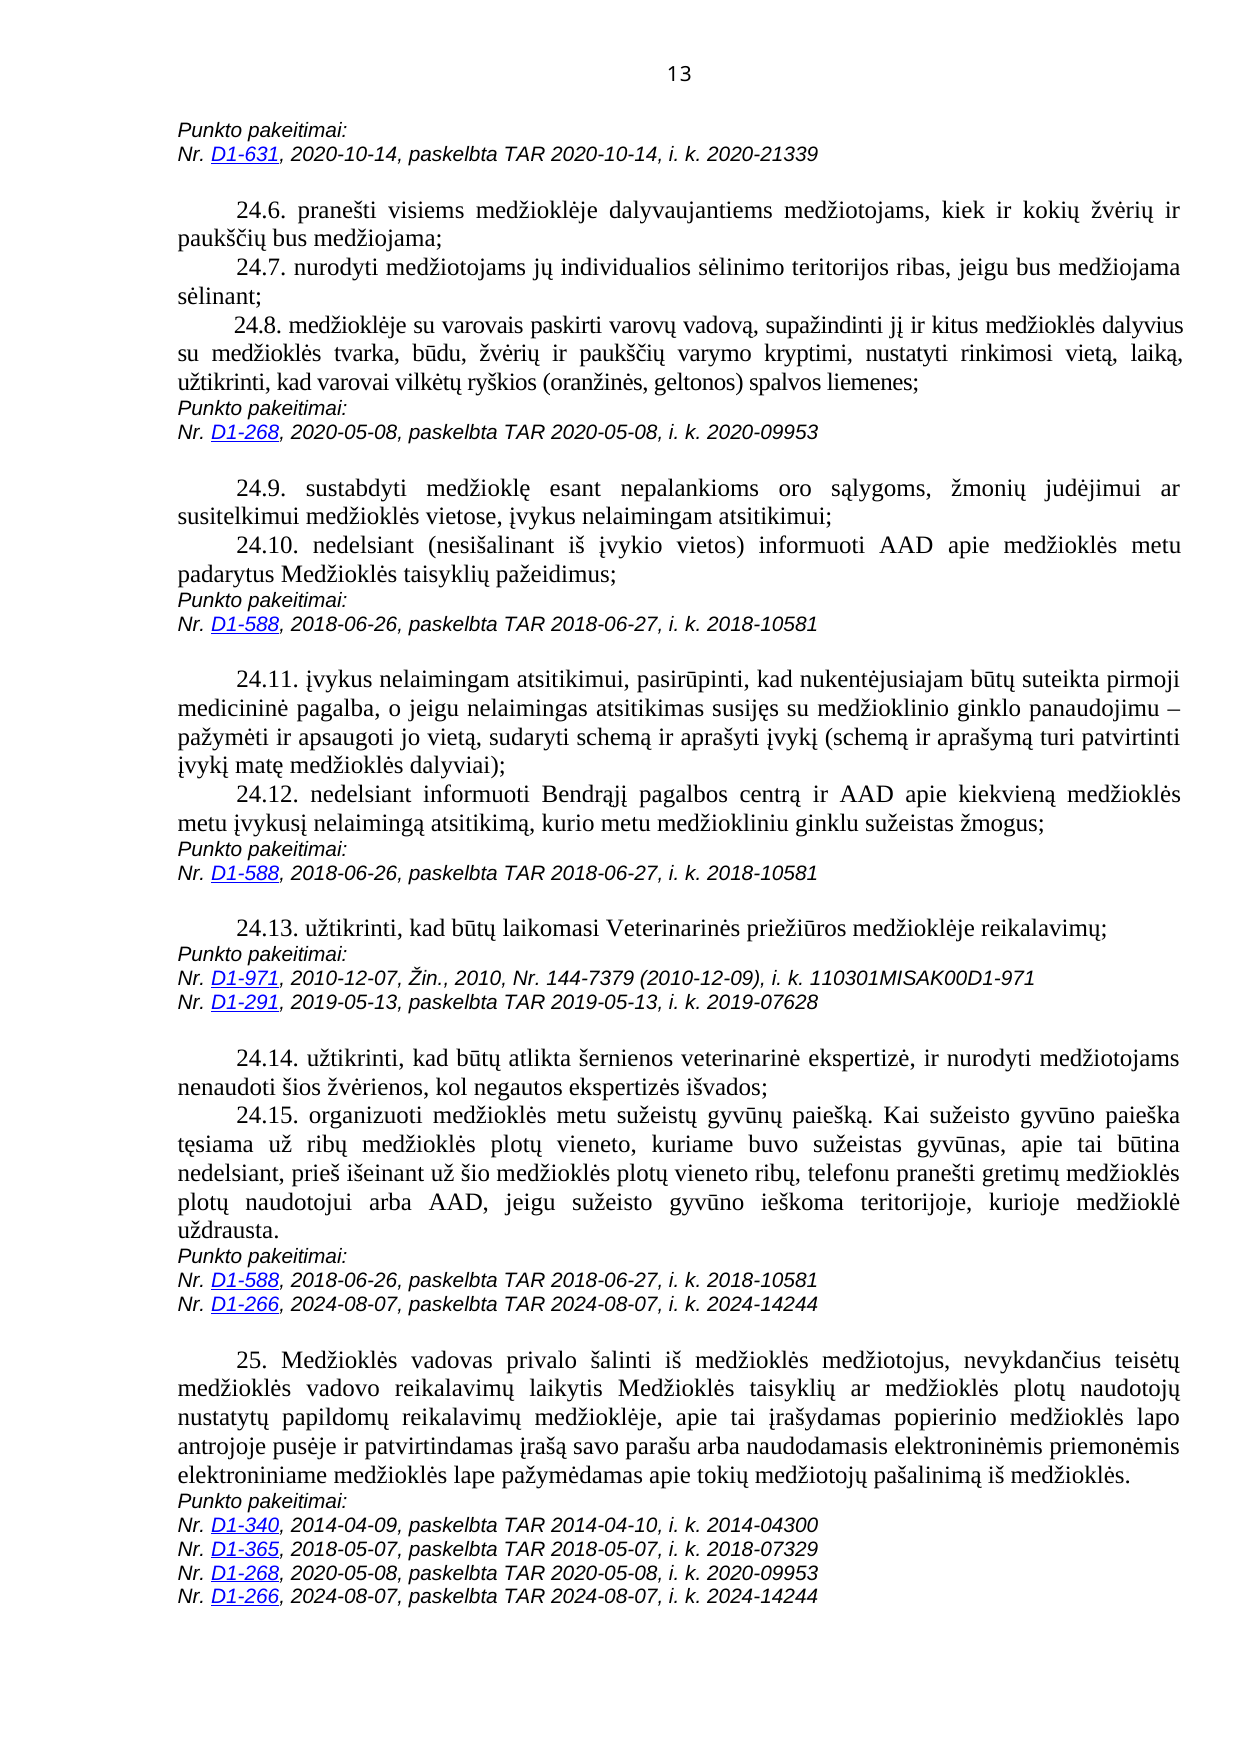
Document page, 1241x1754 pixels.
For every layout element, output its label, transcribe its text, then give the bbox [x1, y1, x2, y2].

text Punkto pakeitimai: [177, 837, 1181, 861]
text Punkto pakeitimai: [177, 1244, 1181, 1268]
text 25. Medžioklės vadovas privalo šalinti iš medžioklės medžiotojus, nevykdančius teisėtų medžioklės vadovo reikalavimų laikytis Medžioklės taisyklių ar medžioklės plotų naudotojų nustatytų papildomų reikalavimų medžioklėje, apie tai įrašydamas popierinio medžioklės lapo antrojoje pusėje ir patvirtindamas įrašą savo parašu arba naudodamasis elektroninėmis priemonėmis elektroniniame medžioklės lape pažymėdamas apie tokių medžiotojų pašalinimą iš medžioklės. [177, 1345, 1181, 1488]
text Punkto pakeitimai: [177, 942, 1181, 966]
text Punkto pakeitimai: [177, 1488, 1181, 1512]
text Nr. D1-340, 2014-04-09, paskelbta TAR 2014-04-10, i. k. 2014-04300 [177, 1512, 1181, 1536]
text Nr. D1-268, 2020-05-08, paskelbta TAR 2020-05-08, i. k. 2020-09953 [177, 1560, 1181, 1584]
text Punkto pakeitimai: [177, 118, 1181, 142]
text Punkto pakeitimai: [177, 396, 1181, 420]
text Nr. D1-588, 2018-06-26, paskelbta TAR 2018-06-27, i. k. 2018-10581 [177, 612, 1181, 636]
text 24.7. nurodyti medžiotojams jų individualios sėlinimo teritorijos ribas, jeigu bus medžiojama sėlinant; [177, 252, 1181, 310]
text Nr. D1-266, 2024-08-07, paskelbta TAR 2024-08-07, i. k. 2024-14244 [177, 1584, 1181, 1608]
text Nr. D1-266, 2024-08-07, paskelbta TAR 2024-08-07, i. k. 2024-14244 [177, 1292, 1181, 1316]
text Nr. D1-291, 2019-05-13, paskelbta TAR 2019-05-13, i. k. 2019-07628 [177, 990, 1181, 1014]
text 24.8. medžioklėje su varovais paskirti varovų vadovą, supažindinti jį ir kitus medžioklės dalyvius su medžioklės tvarka, būdu, žvėrių ir paukščių varymo kryptimi, nustatyti rinkimosi vietą, laiką, užtikrinti, kad varovai vilkėtų ryškios (oranžinės, geltonos) spalvos liemenes; [177, 310, 1185, 396]
text Nr. D1-268, 2020-05-08, paskelbta TAR 2020-05-08, i. k. 2020-09953 [177, 420, 1181, 444]
text Nr. D1-631, 2020-10-14, paskelbta TAR 2020-10-14, i. k. 2020-21339 [177, 142, 1181, 166]
text 24.9. sustabdyti medžioklę esant nepalankioms oro sąlygoms, žmonių judėjimui ar susitelkimui medžioklės vietose, įvykus nelaimingam atsitikimui; [177, 473, 1181, 530]
text 24.12. nedelsiant informuoti Bendrąjį pagalbos centrą ir AAD apie kiekvieną medžioklės metu įvykusį nelaimingą atsitikimą, kurio metu medžiokliniu ginklu sužeistas žmogus; [177, 779, 1181, 837]
text 24.14. užtikrinti, kad būtų atlikta šernienos veterinarinė ekspertizė, ir nurodyti medžiotojams nenaudoti šios žvėrienos, kol negautos ekspertizės išvados; [177, 1043, 1181, 1100]
text Nr. D1-365, 2018-05-07, paskelbta TAR 2018-05-07, i. k. 2018-07329 [177, 1536, 1181, 1560]
text 24.15. organizuoti medžioklės metu sužeistų gyvūnų paiešką. Kai sužeisto gyvūno paieška tęsiama už ribų medžioklės plotų vieneto, kuriame buvo sužeistas gyvūnas, apie tai būtina nedelsiant, prieš išeinant už šio medžioklės plotų vieneto ribų, telefonu pranešti gretimų medžioklės plotų naudotojui arba AAD, jeigu sužeisto gyvūno ieškoma teritorijoje, kurioje medžioklė uždrausta. [177, 1100, 1181, 1244]
text 24.11. įvykus nelaimingam atsitikimui, pasirūpinti, kad nukentėjusiajam būtų suteikta pirmoji medicininė pagalba, o jeigu nelaimingas atsitikimas susijęs su medžioklinio ginklo panaudojimu – pažymėti ir apsaugoti jo vietą, sudaryti schemą ir aprašyti įvykį (schemą ir aprašymą turi patvirtinti įvykį matę medžioklės dalyviai); [177, 664, 1181, 779]
text Nr. D1-971, 2010-12-07, Žin., 2010, Nr. 144-7379 (2010-12-09), i. k. 110301MISAK00D1-971 [177, 966, 1181, 990]
text 24.10. nedelsiant (nesišalinant iš įvykio vietos) informuoti AAD apie medžioklės metu padarytus Medžioklės taisyklių pažeidimus; [177, 530, 1181, 588]
text Punkto pakeitimai: [177, 588, 1181, 612]
text Nr. D1-588, 2018-06-26, paskelbta TAR 2018-06-27, i. k. 2018-10581 [177, 861, 1181, 885]
text 24.6. pranešti visiems medžioklėje dalyvaujantiems medžiotojams, kiek ir kokių žvėrių ir paukščių bus medžiojama; [177, 195, 1181, 252]
text 24.13. užtikrinti, kad būtų laikomasi Veterinarinės priežiūros medžioklėje reikalavimų; [177, 913, 1181, 942]
text Nr. D1-588, 2018-06-26, paskelbta TAR 2018-06-27, i. k. 2018-10581 [177, 1268, 1181, 1292]
